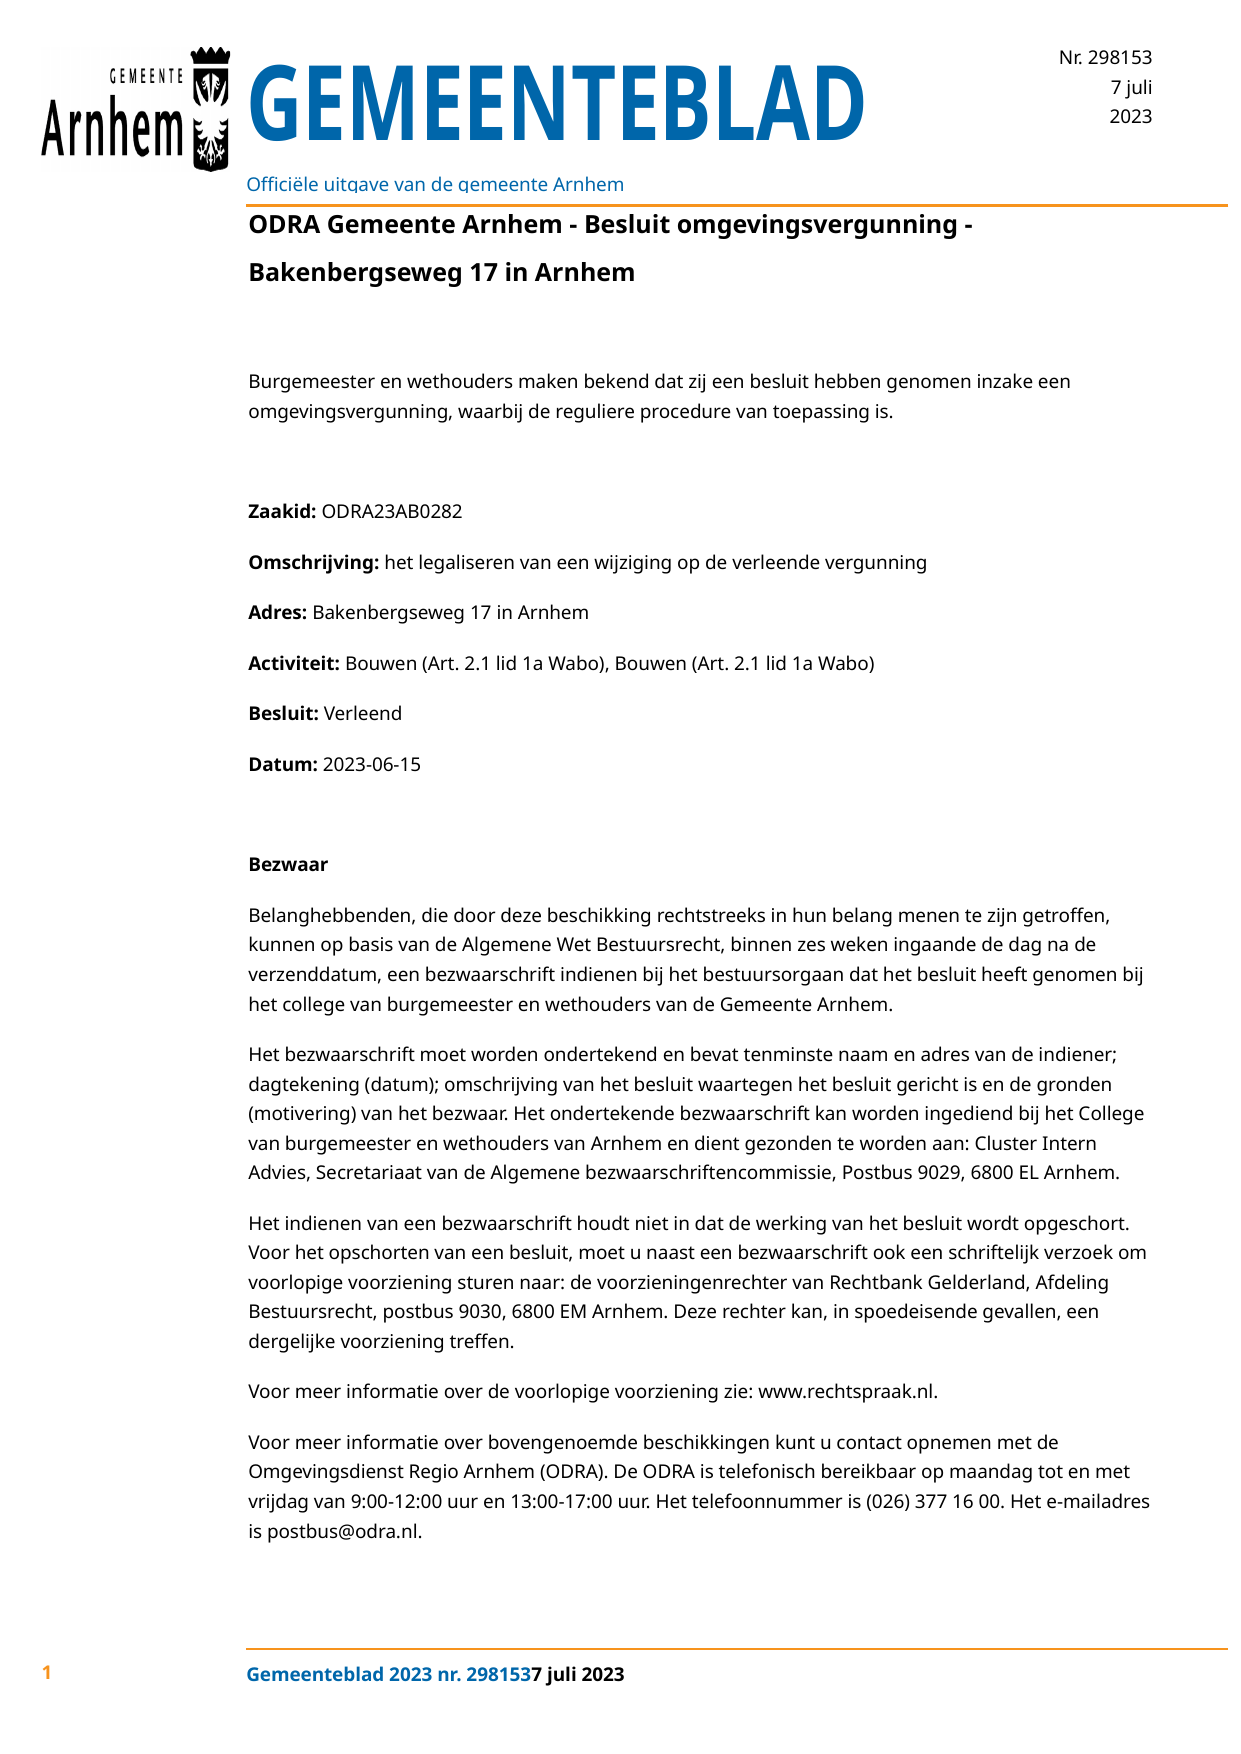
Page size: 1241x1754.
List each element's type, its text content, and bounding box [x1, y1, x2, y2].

picture [41, 47, 231, 172]
text Burgemeester en wethouders maken bekend dat zij een besluit hebben genomen inzake een omgevingsvergunning, waarbij de reguliere procedure van toepassing is. [248, 368, 1152, 424]
text Adres: Bakenbergseweg 17 in Arnhem [248, 599, 1152, 625]
text Besluit: Verleend [248, 700, 1152, 726]
text Voor meer informatie over bovengenoemde beschikkingen kunt u contact opnemen met de Omgevingsdienst Regio Arnhem (ODRA). De ODRA is telefonisch bereikbaar op maandag tot en met vrijdag van 9:00-12:00 uur en 13:00-17:00 uur. Het telefoonnummer is (026) 377 16 00. Het e-mailadres is postbus@odra.nl. [248, 1429, 1152, 1544]
text Omschrijving: het legaliseren van een wijziging op de verleende vergunning [248, 549, 1152, 575]
text ODRA Gemeente Arnhem - Besluit omgevingsvergunning - Bakenbergseweg 17 in Arnhem [248, 207, 1152, 288]
text Het bezwaarschrift moet worden ondertekend en bevat tenminste naam en adres van de indiener; dagtekening (datum); omschrijving van het besluit waartegen het besluit gericht is en de gronden (motivering) van het bezwaar. Het ondertekende bezwaarschrift kan worden ingediend bij het College van burgemeester en wethouders van Arnhem en dient gezonden te worden aan: Cluster Intern Advies, Secretariaat van de Algemene bezwaarschriftencommissie, Postbus 9029, 6800 EL Arnhem. [248, 1041, 1152, 1185]
text Zaakid: ODRA23AB0282 [248, 499, 1152, 524]
text Activiteit: Bouwen (Art. 2.1 lid 1a Wabo), Bouwen (Art. 2.1 lid 1a Wabo) [248, 650, 1152, 676]
text Belanghebbenden, die door deze beschikking rechtstreeks in hun belang menen te zijn getroffen, kunnen op basis van de Algemene Wet Bestuursrecht, binnen zes weken ingaande de dag na de verzenddatum, een bezwaarschrift indienen bij het bestuursorgaan dat het besluit heeft genomen bij het college van burgemeester en wethouders van de Gemeente Arnhem. [248, 902, 1152, 1017]
text Het indienen van een bezwaarschrift houdt niet in dat de werking van het besluit wordt opgeschort. Voor het opschorten van een besluit, moet u naast een bezwaarschrift ook een schriftelijk verzoek om voorlopige voorziening sturen naar: de voorzieningenrechter van Rechtbank Gelderland, Afdeling Bestuursrecht, postbus 9030, 6800 EM Arnhem. Deze rechter kan, in spoedeisende gevallen, een dergelijke voorziening treffen. [248, 1210, 1152, 1354]
text Voor meer informatie over de voorlopige voorziening zie: www.rechtspraak.nl. [248, 1379, 1152, 1404]
text Datum: 2023-06-15 [248, 751, 1152, 777]
text Bezwaar [248, 852, 1152, 877]
